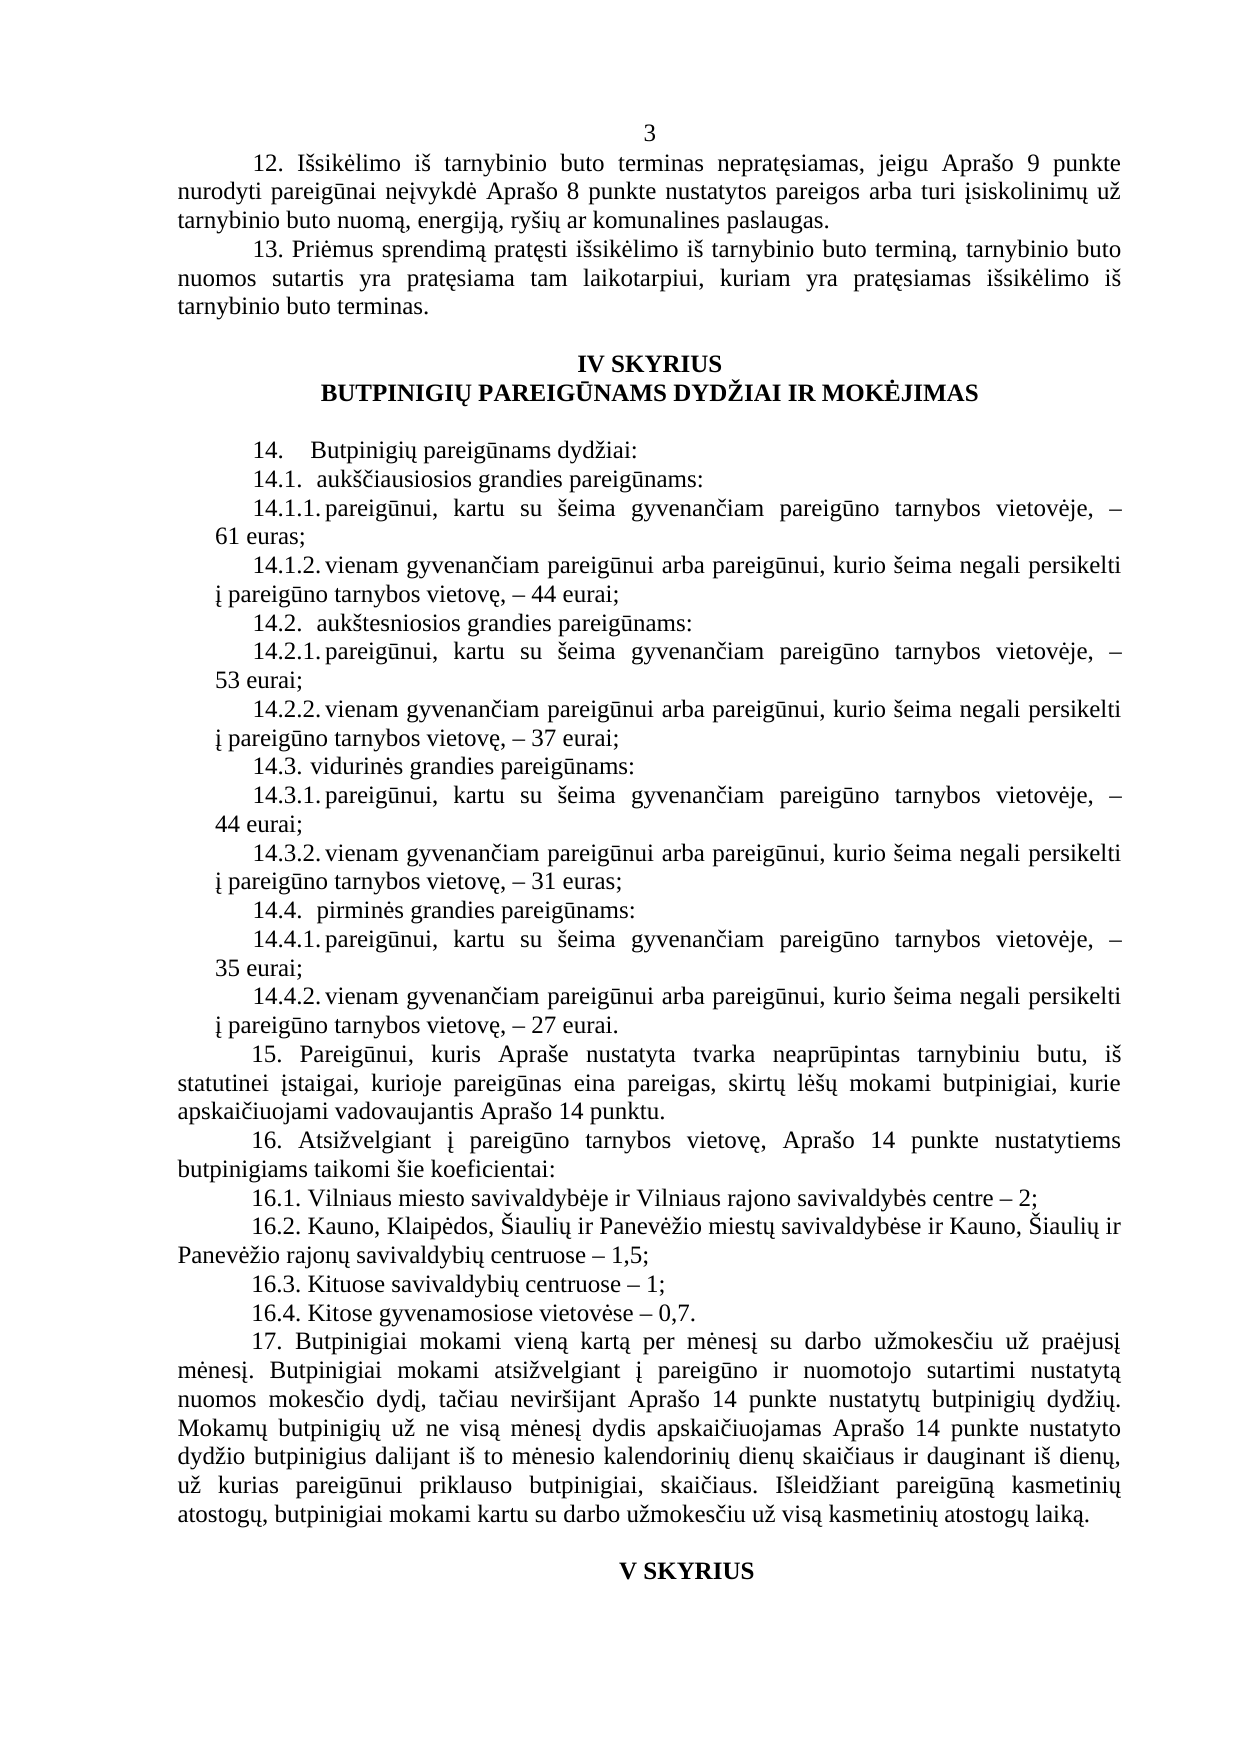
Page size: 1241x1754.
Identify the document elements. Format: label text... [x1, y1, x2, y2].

text V SKYRIUS [177, 1556, 1122, 1585]
text 17. Butpinigiai mokami vieną kartą per mėnesį su darbo užmokesčiu už praėjusį mėnesį. Butpinigiai mokami atsižvelgiant į pareigūno ir nuomotojo sutartimi nustatytą nuomos mokesčio dydį, tačiau neviršijant Aprašo 14 punkte nustatytų butpinigių dydžių. Mokamų butpinigių už ne visą mėnesį dydis apskaičiuojamas Aprašo 14 punkte nustatyto dydžio butpinigius dalijant iš to mėnesio kalendorinių dienų skaičiaus ir dauginant iš dienų, už kurias pareigūnui priklauso butpinigiai, skaičiaus. Išleidžiant pareigūną kasmetinių atostogų, butpinigiai mokami kartu su darbo užmokesčiu už visą kasmetinių atostogų laiką. [177, 1326, 1122, 1528]
text 14.4.2. vienam gyvenančiam pareigūnui arba pareigūnui, kurio šeima negali persikelti į pareigūno tarnybos vietovę, – 27 eurai. [215, 981, 1122, 1039]
text IV SKYRIUS [177, 349, 1122, 378]
text 14. Butpinigių pareigūnams dydžiai: [215, 435, 1122, 464]
text 14.1.2. vienam gyvenančiam pareigūnui arba pareigūnui, kurio šeima negali persikelti į pareigūno tarnybos vietovę, – 44 eurai; [215, 550, 1122, 608]
text 13. Priėmus sprendimą pratęsti išsikėlimo iš tarnybinio buto terminą, tarnybinio buto nuomos sutartis yra pratęsiama tam laikotarpiui, kuriam yra pratęsiamas išsikėlimo iš tarnybinio buto terminas. [177, 234, 1122, 320]
text 14.1.1. pareigūnui, kartu su šeima gyvenančiam pareigūno tarnybos vietovėje, – 61 euras; [215, 493, 1122, 550]
text 14.2.2. vienam gyvenančiam pareigūnui arba pareigūnui, kurio šeima negali persikelti į pareigūno tarnybos vietovę, – 37 eurai; [215, 694, 1122, 751]
text 14.2. aukštesniosios grandies pareigūnams: [215, 608, 1122, 636]
text 15. Pareigūnui, kuris Apraše nustatyta tvarka neaprūpintas tarnybiniu butu, iš statutinei įstaigai, kurioje pareigūnas eina pareigas, skirtų lėšų mokami butpinigiai, kurie apskaičiuojami vadovaujantis Aprašo 14 punktu. [177, 1039, 1122, 1125]
text 16. Atsižvelgiant į pareigūno tarnybos vietovę, Aprašo 14 punkte nustatytiems butpinigiams taikomi šie koeficientai: [177, 1125, 1122, 1183]
text 14.1. aukščiausiosios grandies pareigūnams: [215, 464, 1122, 493]
text Butpinigių pareigūnams dydžiai ir mokėjimas [177, 378, 1122, 406]
text 12. Išsikėlimo iš tarnybinio buto terminas nepratęsiamas, jeigu Aprašo 9 punkte nurodyti pareigūnai neįvykdė Aprašo 8 punkte nustatytos pareigos arba turi įsiskolinimų už tarnybinio buto nuomą, energiją, ryšių ar komunalines paslaugas. [177, 148, 1122, 234]
text 14.3.1. pareigūnui, kartu su šeima gyvenančiam pareigūno tarnybos vietovėje, – 44 eurai; [215, 780, 1122, 838]
text 14.2.1. pareigūnui, kartu su šeima gyvenančiam pareigūno tarnybos vietovėje, – 53 eurai; [215, 636, 1122, 694]
text 16.1. Vilniaus miesto savivaldybėje ir Vilniaus rajono savivaldybės centre – 2; [177, 1183, 1122, 1211]
text 16.2. Kauno, Klaipėdos, Šiaulių ir Panevėžio miestų savivaldybėse ir Kauno, Šiaulių ir Panevėžio rajonų savivaldybių centruose – 1,5; [177, 1211, 1122, 1269]
text 16.4. Kitose gyvenamosiose vietovėse – 0,7. [177, 1298, 1122, 1326]
text 14.3. vidurinės grandies pareigūnams: [215, 751, 1122, 780]
text 14.4.1. pareigūnui, kartu su šeima gyvenančiam pareigūno tarnybos vietovėje, – 35 eurai; [215, 924, 1122, 981]
text 14.4. pirminės grandies pareigūnams: [215, 895, 1122, 924]
text 16.3. Kituose savivaldybių centruose – 1; [177, 1269, 1122, 1298]
text 14.3.2. vienam gyvenančiam pareigūnui arba pareigūnui, kurio šeima negali persikelti į pareigūno tarnybos vietovę, – 31 euras; [215, 838, 1122, 895]
